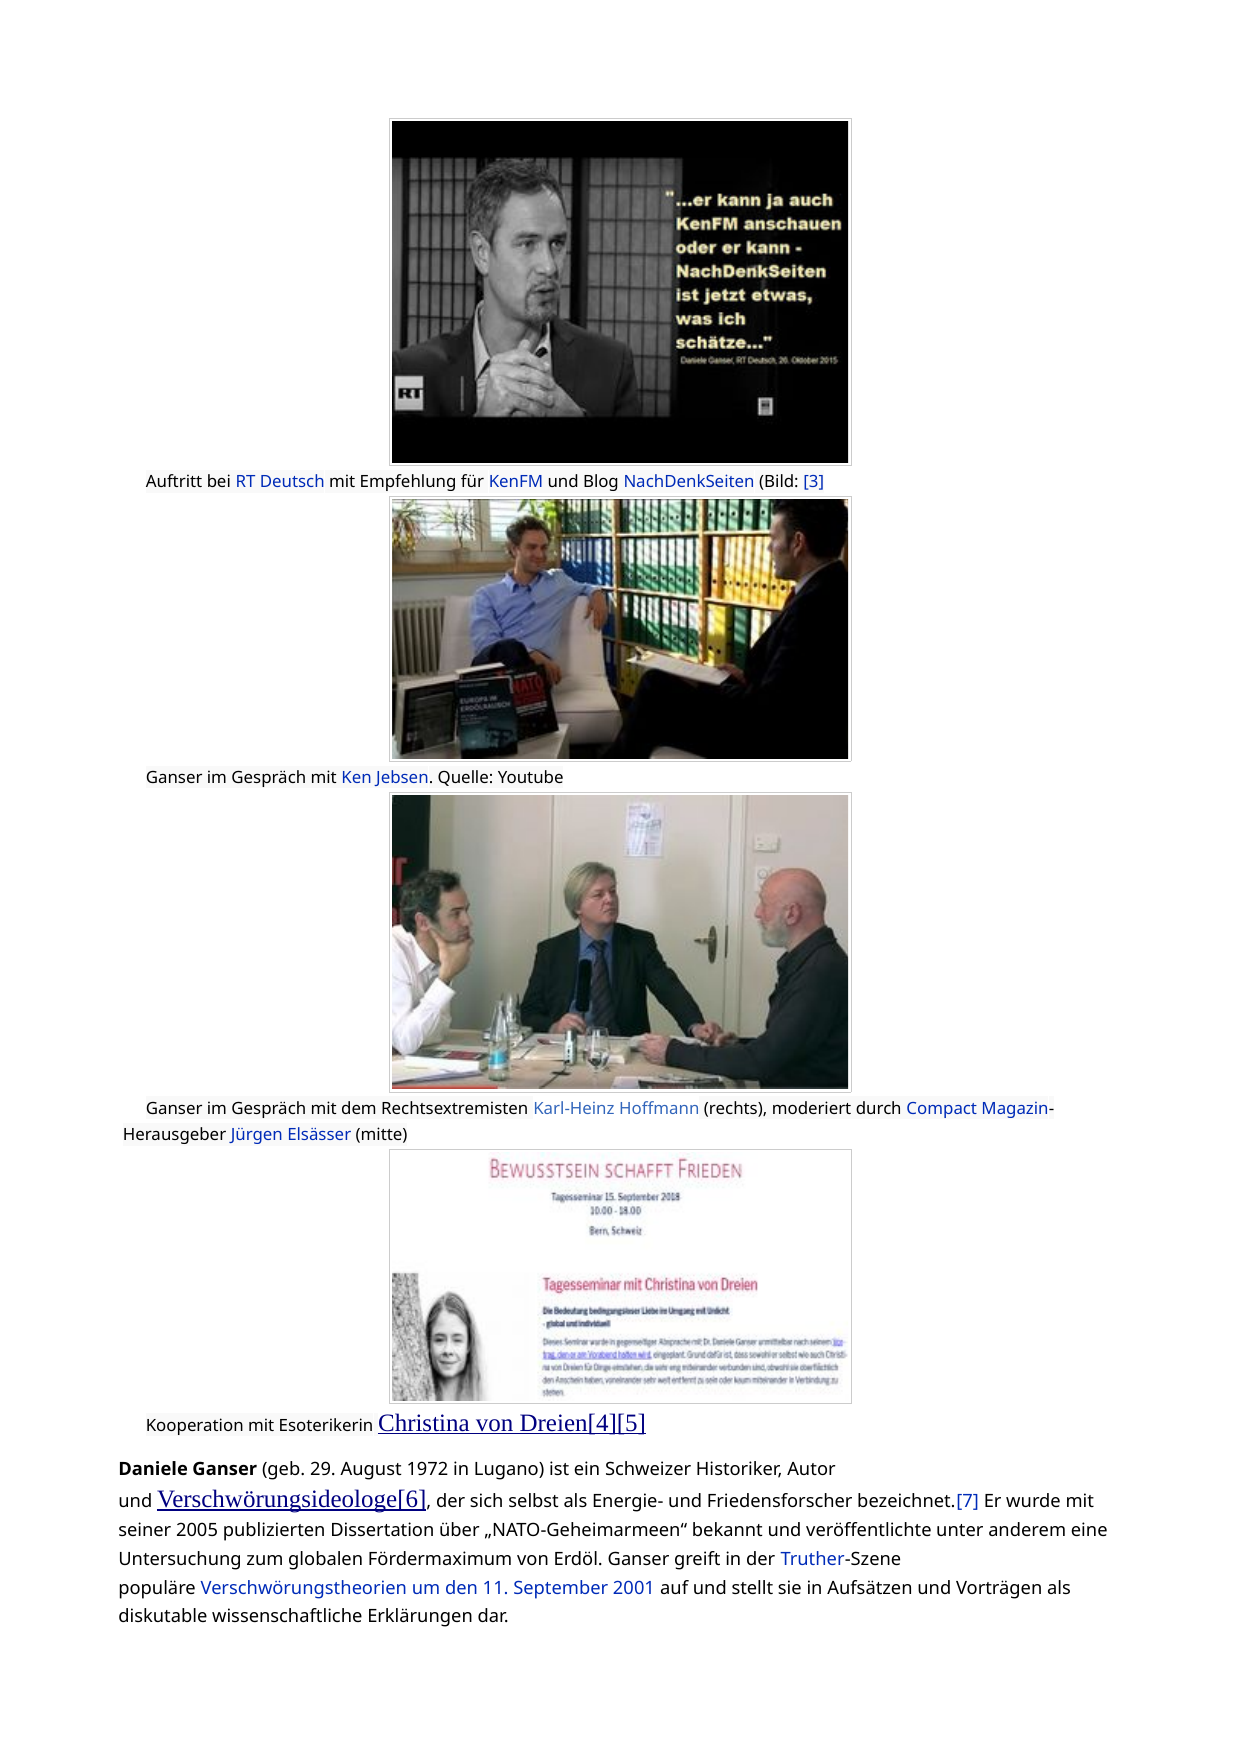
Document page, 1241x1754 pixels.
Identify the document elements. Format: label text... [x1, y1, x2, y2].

text Ganser im Gespräch mit dem Rechtsextremisten Karl-Heinz Hoffmann (rechts), moderiert durch Compact Magazin-Herausgeber Jürgen Elsässer (mitte) [123, 1096, 1122, 1146]
picture [392, 121, 849, 463]
picture [392, 795, 849, 1089]
text Daniele Ganser (geb. 29. August 1972 in Lugano) ist ein Schweizer Historiker, Autor und Verschwörungsideologe[6], der sich selbst als Energie- und Friedensforscher bezeichnet.[7] Er wurde mit seiner 2005 publizierten Dissertation über „NATO-Geheimarmeen“ bekannt und veröffentlichte unter anderem eine Untersuchung zum globalen Fördermaximum von Erdöl. Ganser greift in der Truther-Szene populäre Verschwörungstheorien um den 11. September 2001 auf und stellt sie in Aufsätzen und Vorträgen als diskutable wissenschaftliche Erklärungen dar. [118, 1455, 1122, 1628]
text Kooperation mit Esoterikerin Christina von Dreien[4][5] [123, 1408, 1122, 1436]
picture [392, 1152, 849, 1401]
text Auftritt bei RT Deutsch mit Empfehlung für KenFM und Blog NachDenkSeiten (Bild: [3] [123, 470, 1122, 493]
picture [392, 499, 849, 759]
text Ganser im Gespräch mit Ken Jebsen. Quelle: Youtube [123, 766, 1122, 788]
